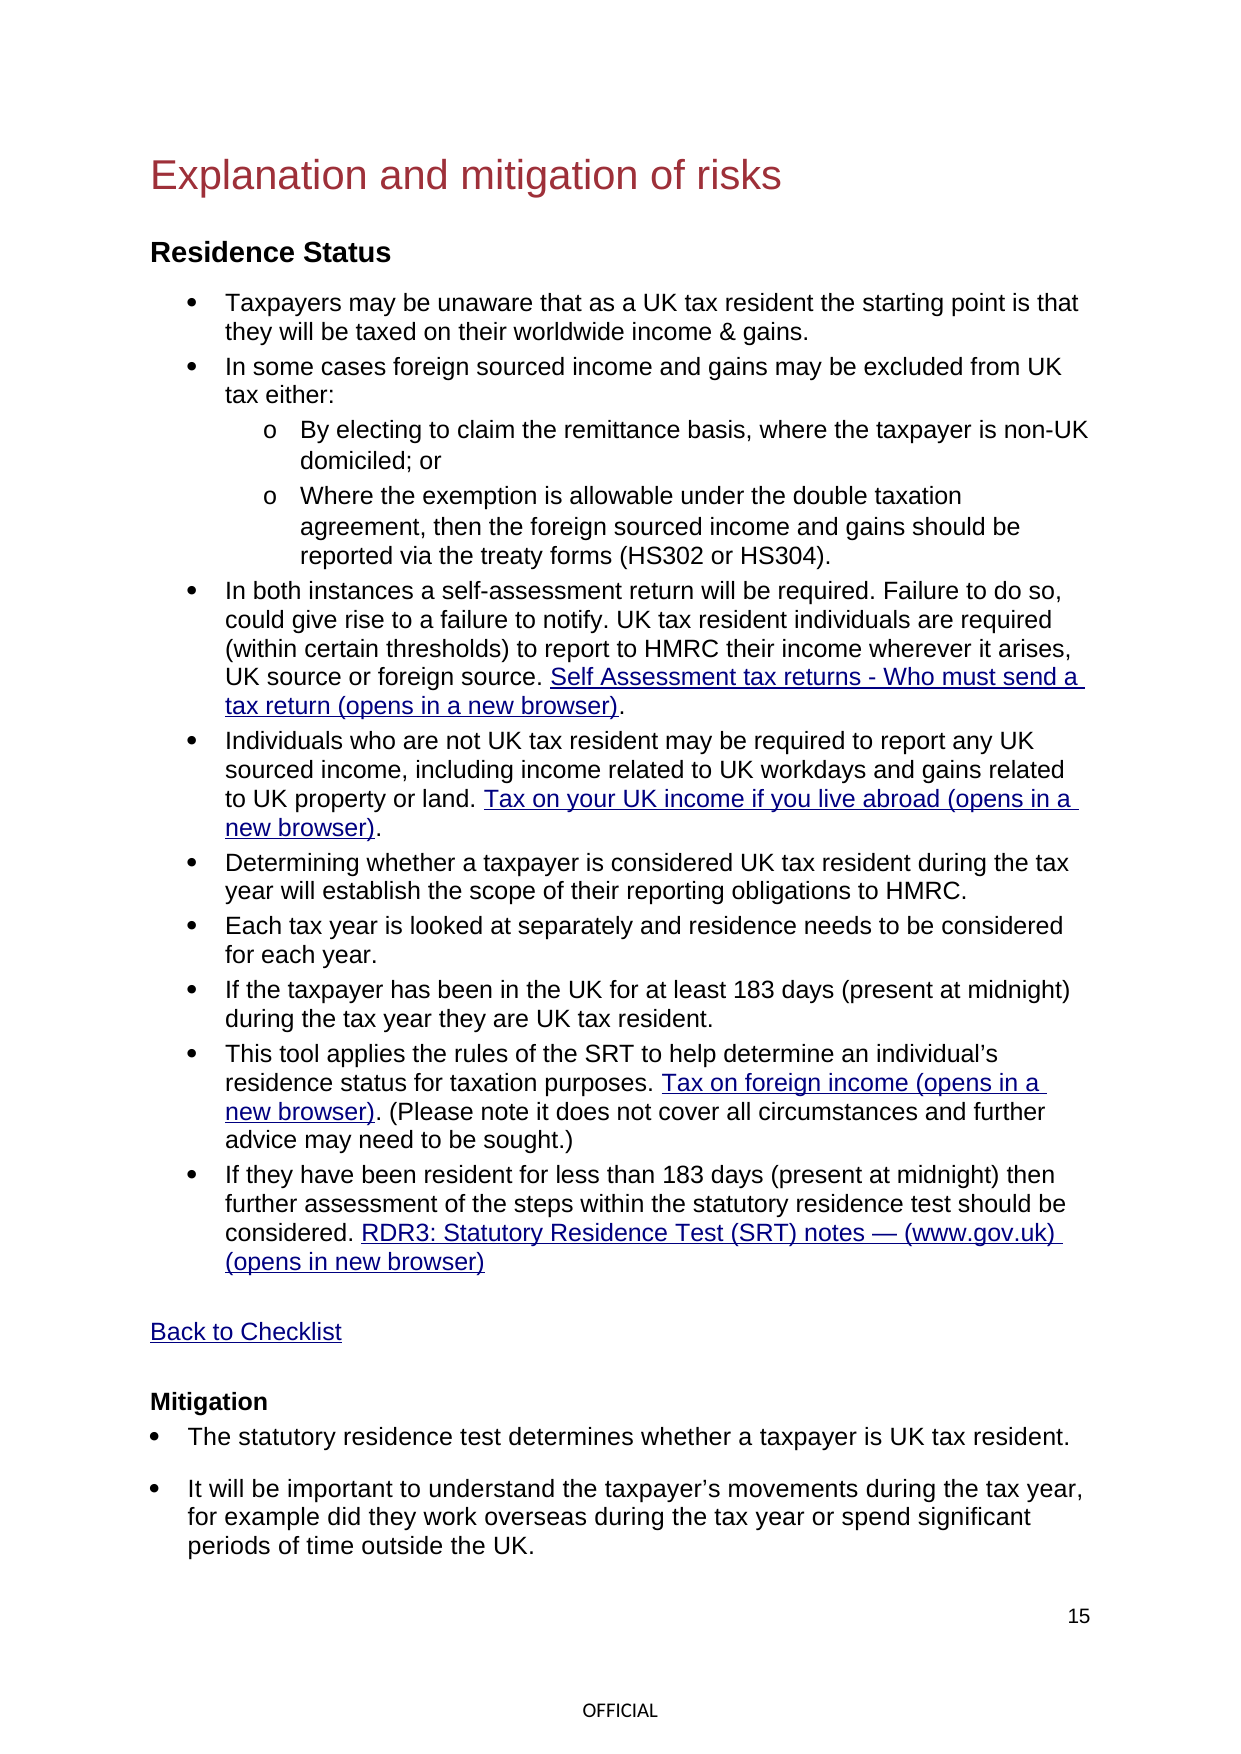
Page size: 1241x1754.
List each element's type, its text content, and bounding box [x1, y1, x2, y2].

list Each tax year is looked at separately and residence needs to be considered for each year. [187, 911, 1090, 969]
subtitle It will be important to understand the taxpayer’s movements during the tax year, for example did they work overseas during the tax year or spend significant periods of time outside the UK. [150, 1473, 1090, 1560]
list If the taxpayer has been in the UK for at least 183 days (present at midnight) during the tax year they are UK tax resident. [187, 975, 1090, 1033]
text Back to Checklist [150, 1317, 1090, 1346]
list Determining whether a taxpayer is considered UK tax resident during the tax year will establish the scope of their reporting obligations to HMRC. [187, 847, 1090, 905]
subtitle The statutory residence test determines whether a taxpayer is UK tax resident. [150, 1422, 1090, 1451]
list If they have been resident for less than 183 days (present at midnight) then further assessment of the steps within the statutory residence test should be considered. RDR3: Statutory Residence Test (SRT) notes — (www.gov.uk) (opens in new browser) [187, 1160, 1090, 1276]
subtitle Explanation and mitigation of risks [150, 150, 1090, 198]
list Where the exemption is allowable under the double taxation agreement, then the foreign sourced income and gains should be reported via the treaty forms (HS302 or HS304). [262, 481, 1090, 570]
list In some cases foreign sourced income and gains may be excluded from UK tax either: [187, 352, 1090, 409]
list Individuals who are not UK tax resident may be required to report any UK sourced income, including income related to UK workdays and gains related to UK property or land. Tax on your UK income if you live abroad (opens in a new browser). [187, 726, 1090, 841]
list This tool applies the rules of the SRT to help determine an individual’s residence status for taxation purposes. Tax on foreign income (opens in a new browser). (Please note it does not cover all circumstances and further advice may need to be sought.) [187, 1039, 1090, 1154]
subtitle Residence Status [150, 235, 1090, 269]
list In both instances a self-assessment return will be required. Failure to do so, could give rise to a failure to notify. UK tax resident individuals are required (within certain thresholds) to report to HMRC their income wherever it arises, UK source or foreign source. Self Assessment tax returns - Who must send a tax return (opens in a new browser). [187, 576, 1090, 720]
list Taxpayers may be unaware that as a UK tax resident the starting point is that they will be taxed on their worldwide income & gains. [187, 288, 1090, 345]
list By electing to claim the remittance basis, where the taxpayer is non-UK domiciled; or [262, 415, 1090, 475]
text Mitigation [150, 1387, 1090, 1416]
